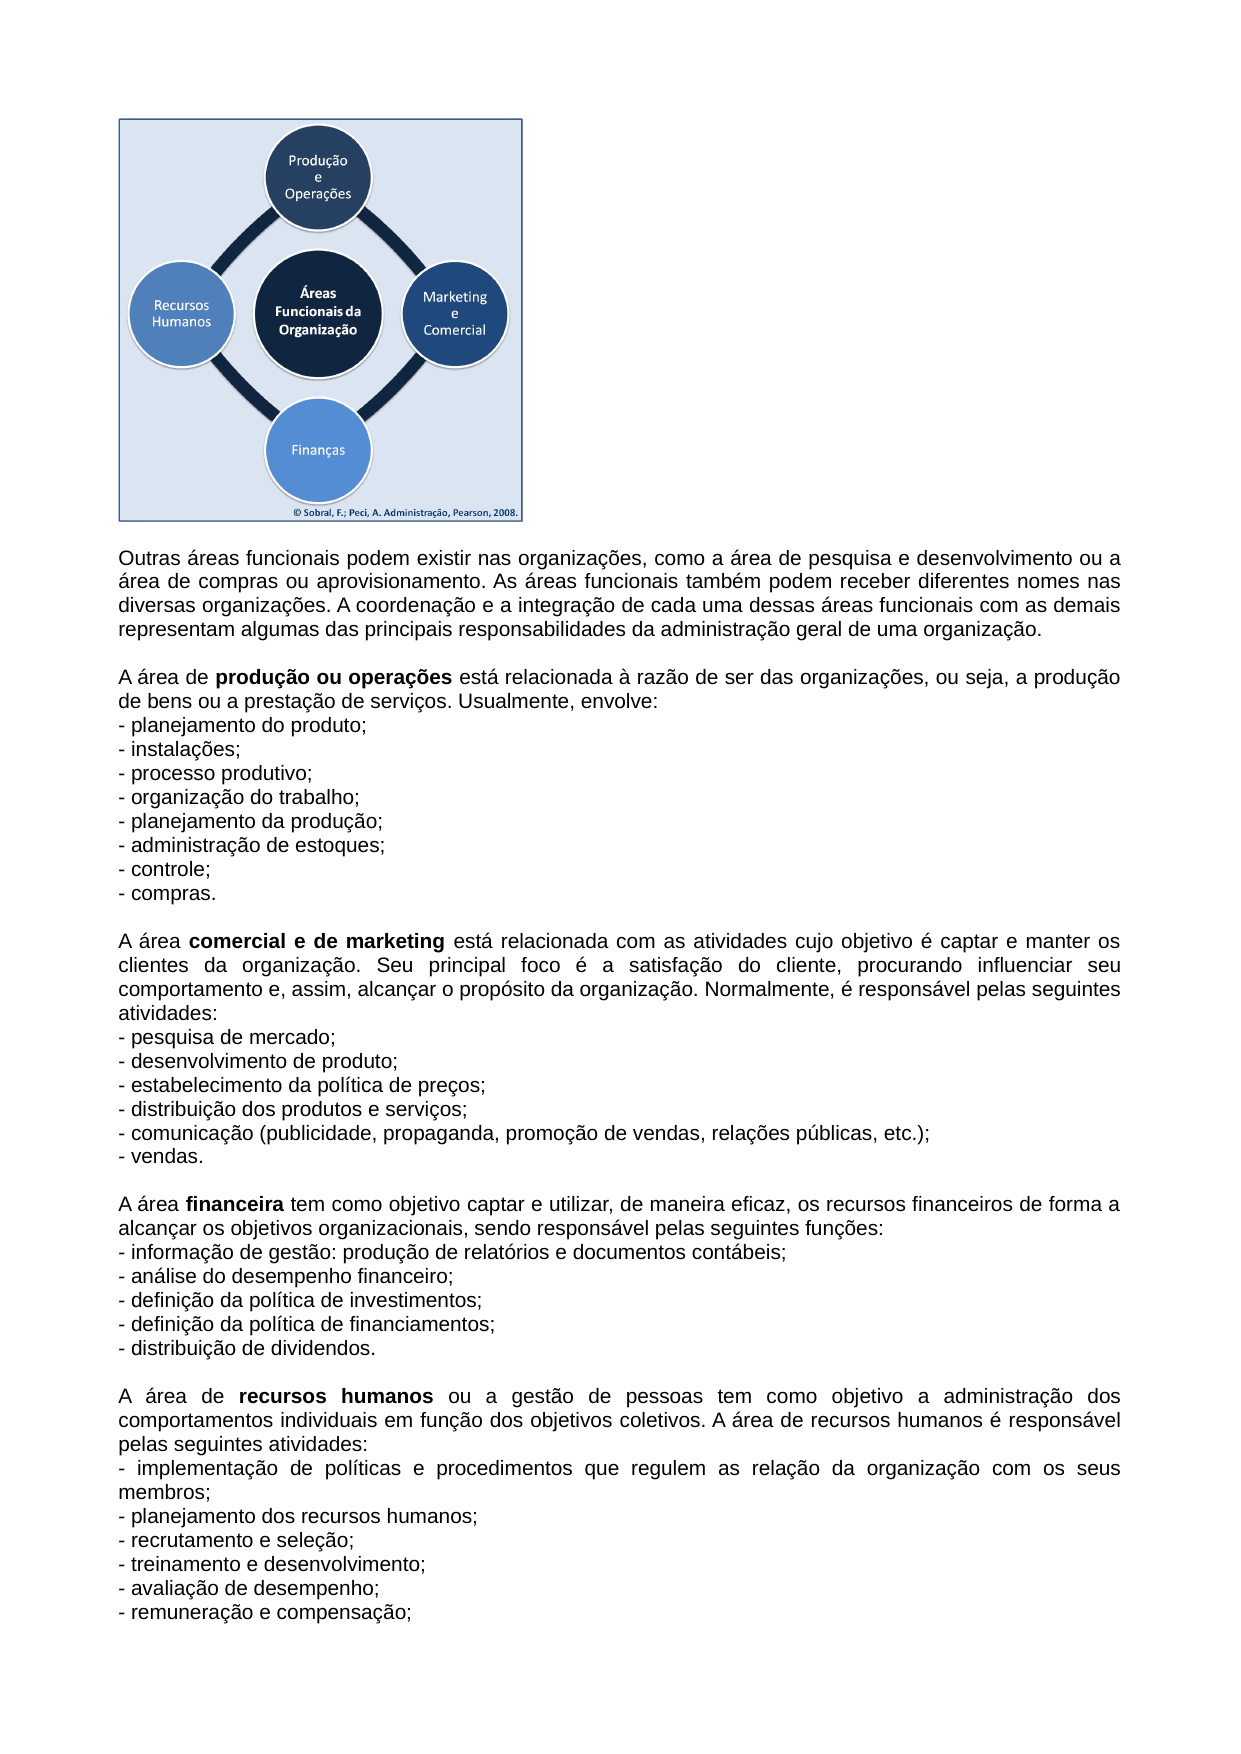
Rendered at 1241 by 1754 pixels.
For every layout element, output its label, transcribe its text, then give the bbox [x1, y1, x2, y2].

text - distribuição dos produtos e serviços; [118, 1096, 1122, 1120]
text - planejamento do produto; [118, 713, 1122, 737]
text A área comercial e de marketing está relacionada com as atividades cujo objetivo é captar e manter os clientes da organização. Seu principal foco é a satisfação do cliente, procurando influenciar seu comportamento e, assim, alcançar o propósito da organização. Normalmente, é responsável pelas seguintes atividades: [118, 929, 1122, 1024]
text - compras. [118, 881, 1122, 905]
text - instalações; [118, 737, 1122, 761]
text - treinamento e desenvolvimento; [118, 1552, 1122, 1576]
text A área de produção ou operações está relacionada à razão de ser das organizações, ou seja, a produção de bens ou a prestação de serviços. Usualmente, envolve: [118, 665, 1122, 713]
text - informação de gestão: produção de relatórios e documentos contábeis; [118, 1240, 1122, 1264]
text A área de recursos humanos ou a gestão de pessoas tem como objetivo a administração dos comportamentos individuais em função dos objetivos coletivos. A área de recursos humanos é responsável pelas seguintes atividades: [118, 1384, 1122, 1456]
text Outras áreas funcionais podem existir nas organizações, como a área de pesquisa e desenvolvimento ou a área de compras ou aprovisionamento. As áreas funcionais também podem receber diferentes nomes nas diversas organizações. A coordenação e a integração de cada uma dessas áreas funcionais com as demais representam algumas das principais responsabilidades da administração geral de uma organização. [118, 545, 1122, 641]
text - planejamento da produção; [118, 809, 1122, 833]
text - definição da política de investimentos; [118, 1288, 1122, 1312]
text A área financeira tem como objetivo captar e utilizar, de maneira eficaz, os recursos financeiros de forma a alcançar os objetivos organizacionais, sendo responsável pelas seguintes funções: [118, 1192, 1122, 1240]
text - análise do desempenho financeiro; [118, 1264, 1122, 1288]
text - comunicação (publicidade, propaganda, promoção de vendas, relações públicas, etc.); [118, 1120, 1122, 1144]
text - administração de estoques; [118, 833, 1122, 857]
text - pesquisa de mercado; [118, 1024, 1122, 1048]
text - estabelecimento da política de preços; [118, 1072, 1122, 1096]
text - definição da política de financiamentos; [118, 1312, 1122, 1336]
text - planejamento dos recursos humanos; [118, 1504, 1122, 1528]
text - avaliação de desempenho; [118, 1576, 1122, 1599]
text - remuneração e compensação; [118, 1599, 1122, 1623]
text - processo produtivo; [118, 761, 1122, 785]
text - implementação de políticas e procedimentos que regulem as relação da organização com os seus membros; [118, 1456, 1122, 1504]
text - organização do trabalho; [118, 785, 1122, 809]
text - recrutamento e seleção; [118, 1528, 1122, 1552]
picture [118, 118, 525, 522]
text - desenvolvimento de produto; [118, 1048, 1122, 1072]
text - distribuição de dividendos. [118, 1336, 1122, 1360]
text - controle; [118, 857, 1122, 881]
text - vendas. [118, 1144, 1122, 1168]
